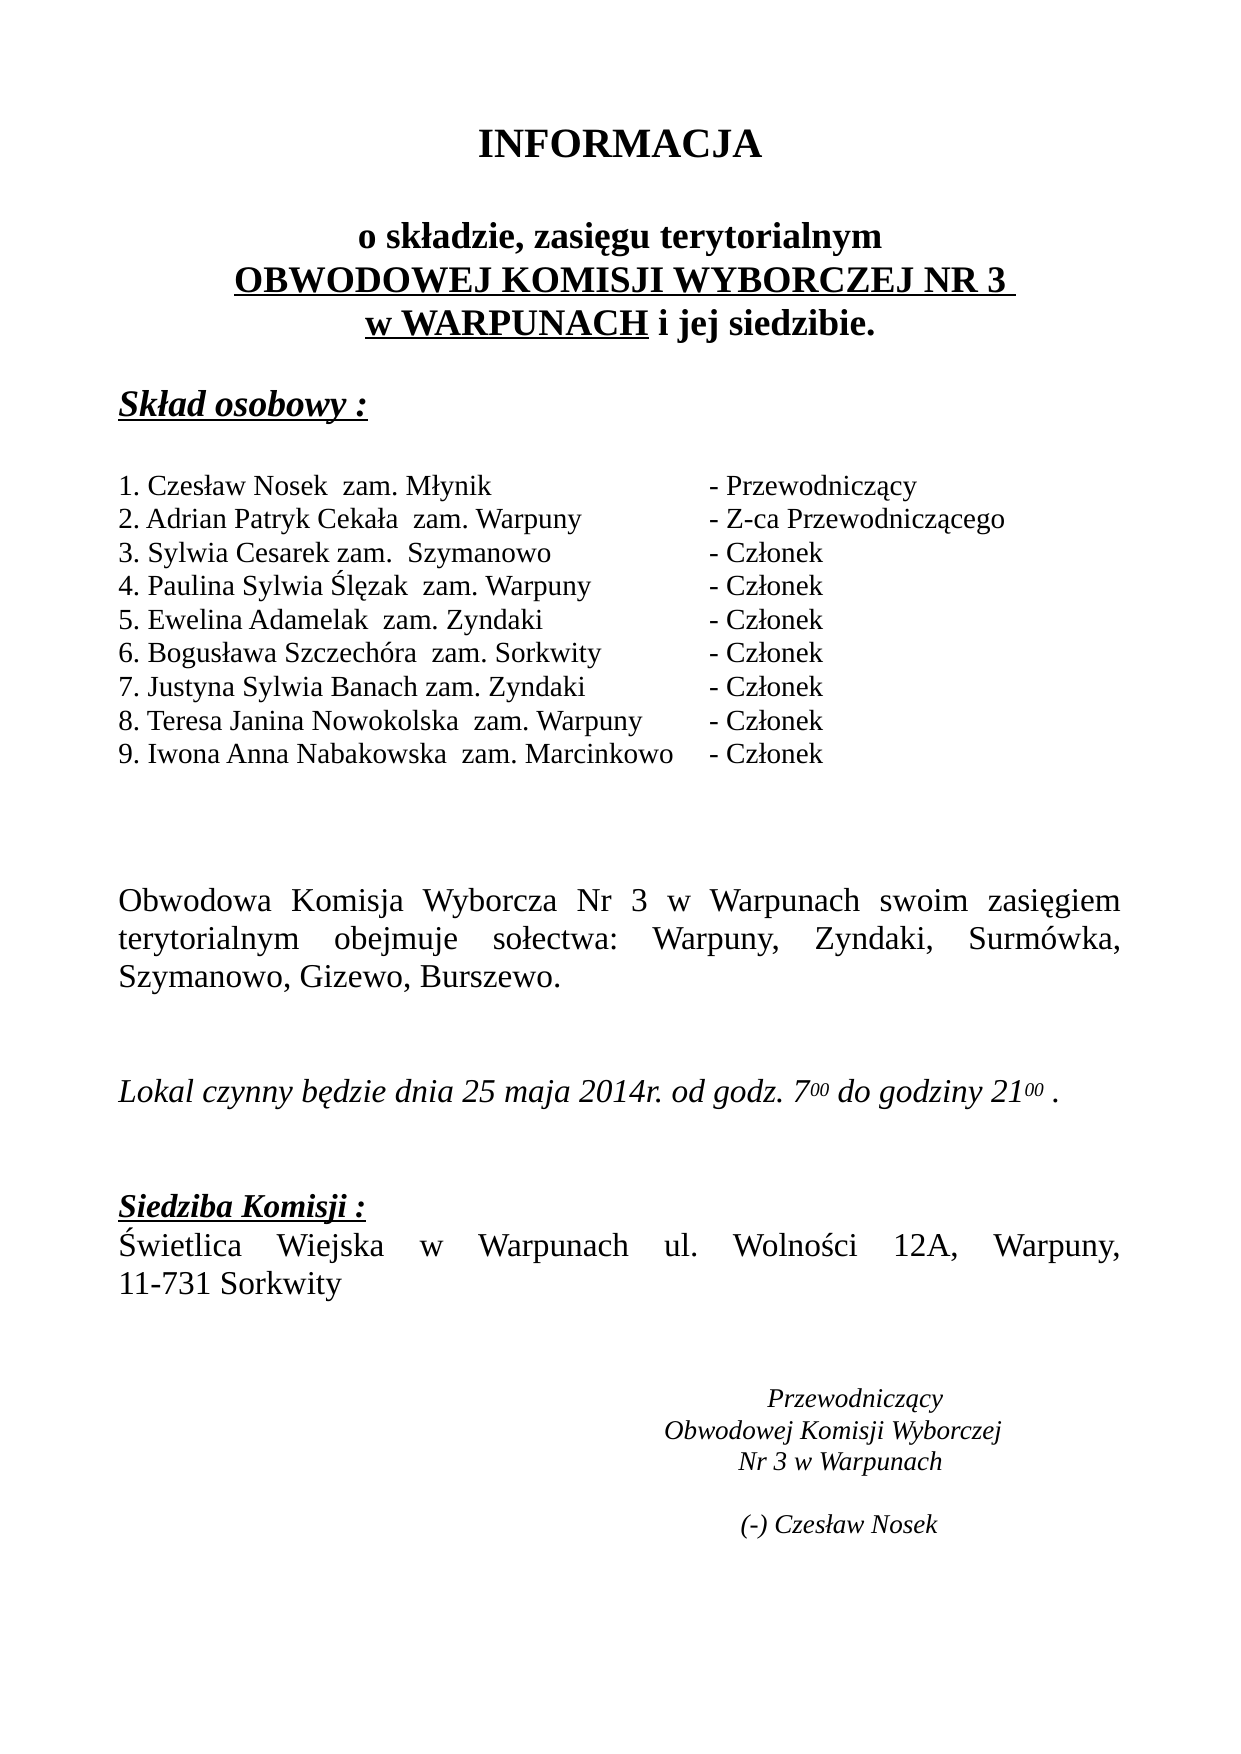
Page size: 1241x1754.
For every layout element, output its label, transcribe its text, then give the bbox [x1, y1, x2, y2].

text 9. Iwona Anna Nabakowska zam. Marcinkowo - Członek [118, 736, 1122, 770]
text Obwodowa Komisja Wyborcza Nr 3 w Warpunach swoim zasięgiem terytorialnym obejmuje sołectwa: Warpuny, Zyndaki, Surmówka, Szymanowo, Gizewo, Burszewo. [118, 880, 1122, 995]
text 4. Paulina Sylwia Ślęzak zam. Warpuny - Członek [118, 568, 1122, 602]
text 7. Justyna Sylwia Banach zam. Zyndaki - Członek [118, 669, 1122, 703]
text 1. Czesław Nosek zam. Młynik - Przewodniczący [118, 468, 1122, 501]
text Przewodniczący [693, 1378, 1122, 1414]
text Świetlica Wiejska w Warpunach ul. Wolności 12A, Warpuny, 11-731 Sorkwity [118, 1225, 1122, 1302]
text Obwodowej Komisji Wyborczej [590, 1414, 1122, 1445]
text INFORMACJA [118, 118, 1122, 166]
text Nr 3 w Warpunach [590, 1445, 1122, 1477]
text w WARPUNACH i jej siedzibie. [118, 300, 1122, 343]
text Lokal czynny będzie dnia 25 maja 2014r. od godz. 700 do godziny 2100 . [118, 1072, 1122, 1110]
text 3. Sylwia Cesarek zam. Szymanowo - Członek [118, 535, 1122, 568]
text Siedziba Komisji : [118, 1187, 1122, 1225]
text 8. Teresa Janina Nowokolska zam. Warpuny - Członek [118, 703, 1122, 736]
text 6. Bogusława Szczechóra zam. Sorkwity - Członek [118, 636, 1122, 669]
text 2. Adrian Patryk Cekała zam. Warpuny - Z-ca Przewodniczącego [118, 501, 1122, 535]
text 5. Ewelina Adamelak zam. Zyndaki - Członek [118, 602, 1122, 636]
text Skład osobowy : [118, 382, 1122, 425]
text OBWODOWEJ KOMISJI WYBORCZEJ NR 3 [118, 257, 1122, 300]
text o składzie, zasięgu terytorialnym [118, 214, 1122, 257]
text (-) Czesław Nosek [693, 1508, 1122, 1539]
